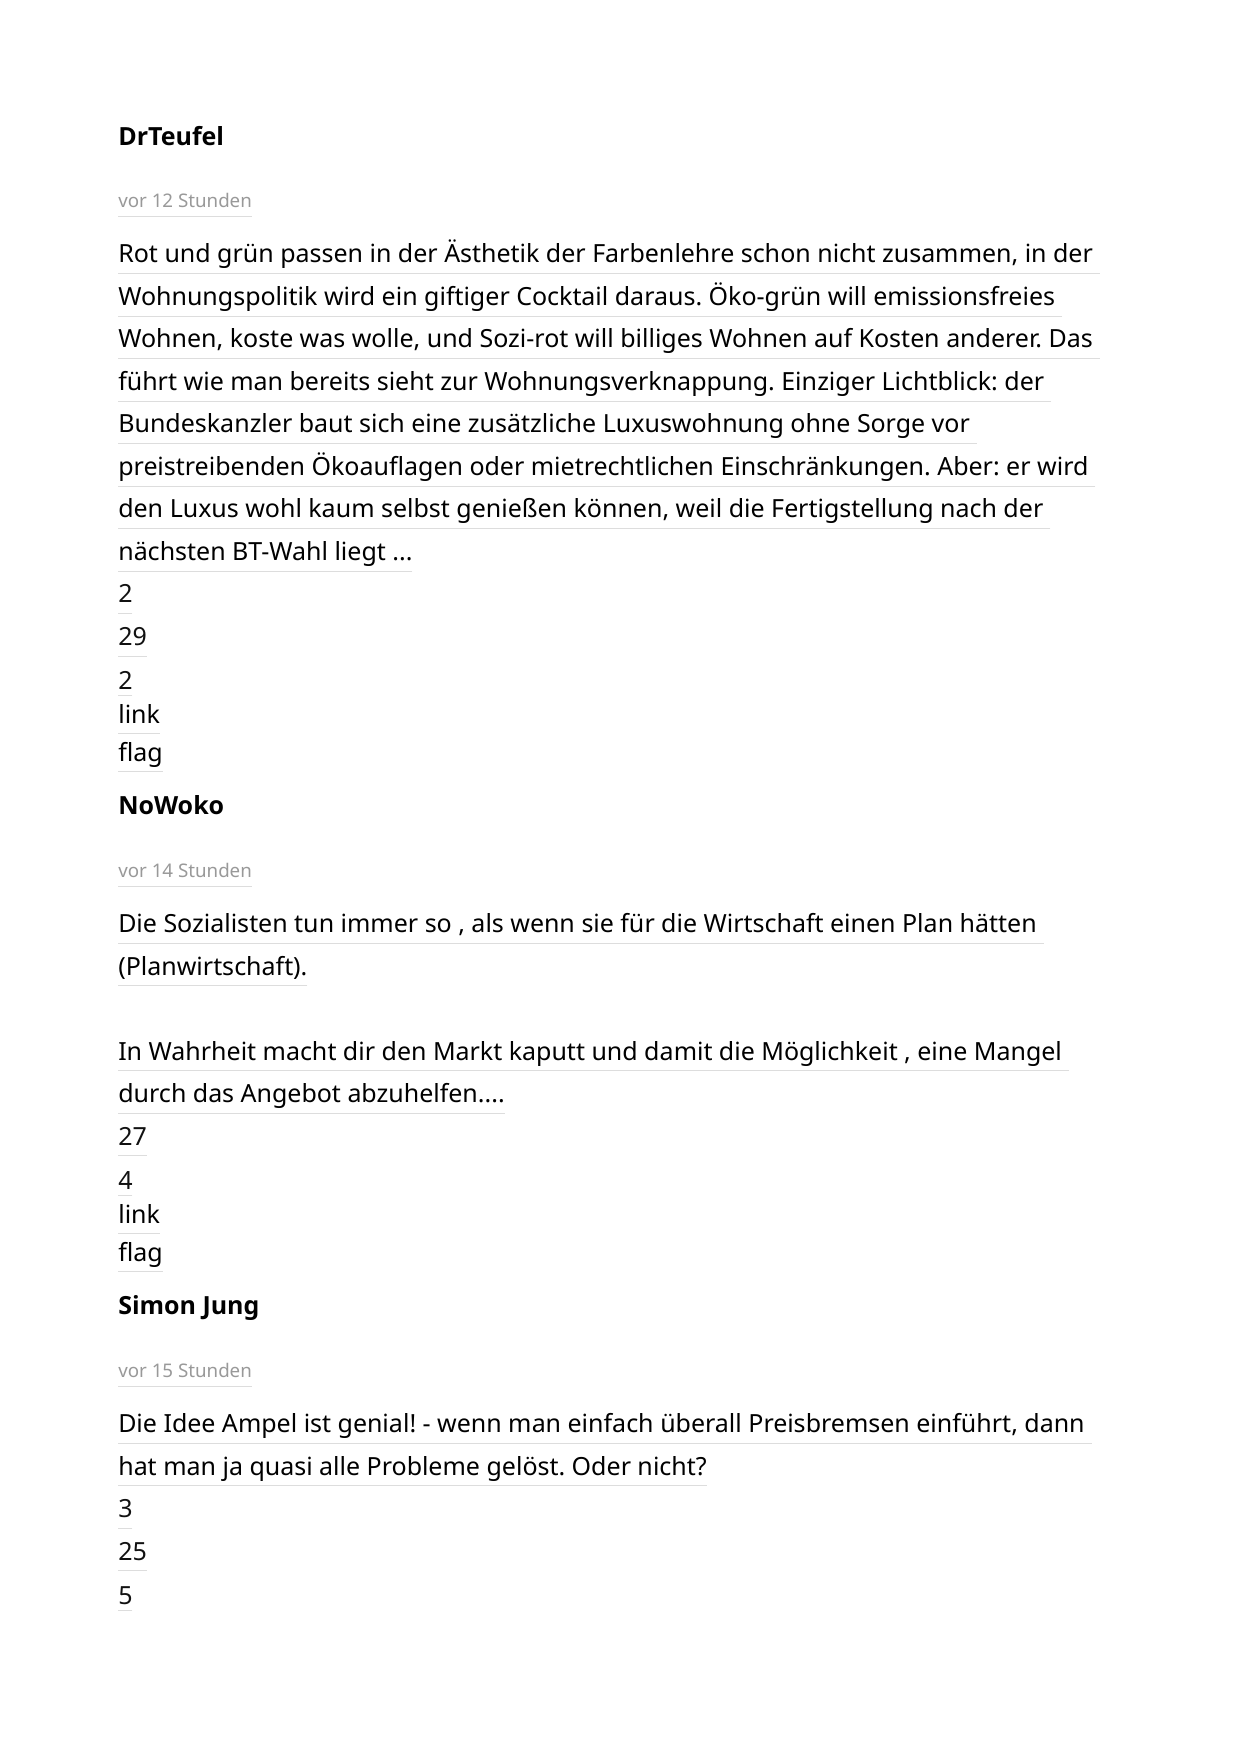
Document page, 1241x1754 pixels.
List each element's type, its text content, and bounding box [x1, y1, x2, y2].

text 29 [118, 618, 1122, 657]
text Simon Jung [118, 1288, 1122, 1322]
text vor 12 Stunden [118, 187, 1117, 217]
text DrTeufel [118, 118, 1122, 152]
text Die Sozialisten tun immer so , als wenn sie für die Wirtschaft einen Plan hätten (Planwirtschaft). In Wahrheit macht dir den Markt kaputt und damit die Möglichkeit , eine Mangel durch das Angebot abzuhelfen.... [118, 906, 1122, 1114]
text Die Idee Ampel ist genial! - wenn man einfach überall Preisbremsen einführt, dann hat man ja quasi alle Probleme gelöst. Oder nicht? [118, 1406, 1122, 1486]
text flag [118, 1234, 1122, 1272]
text 27 [118, 1118, 1122, 1156]
text Rot und grün passen in der Ästhetik der Farbenlehre schon nicht zusammen, in der Wohnungspolitik wird ein giftiger Cocktail daraus. Öko-grün will emissionsfreies Wohnen, koste was wolle, und Sozi-rot will billiges Wohnen auf Kosten anderer. Das führt wie man bereits sieht zur Wohnungsverknappung. Einziger Lichtblick: der Bundeskanzler baut sich eine zusätzliche Luxuswohnung ohne Sorge vor preistreibenden Ökoauflagen oder mietrechtlichen Einschränkungen. Aber: er wird den Luxus wohl kaum selbst genießen können, weil die Fertigstellung nach der nächsten BT-Wahl liegt ... [118, 236, 1122, 572]
text 3 [118, 1491, 1122, 1529]
text 2 [118, 576, 1122, 614]
text 5 [118, 1576, 1122, 1611]
text 25 [118, 1533, 1122, 1571]
text vor 14 Stunden [118, 857, 1117, 887]
text 4 [118, 1161, 1122, 1196]
text link [118, 1196, 1122, 1234]
text link [118, 696, 1122, 734]
text NoWoko [118, 788, 1122, 822]
text flag [118, 734, 1122, 772]
text 2 [118, 661, 1122, 696]
text vor 15 Stunden [118, 1357, 1117, 1387]
